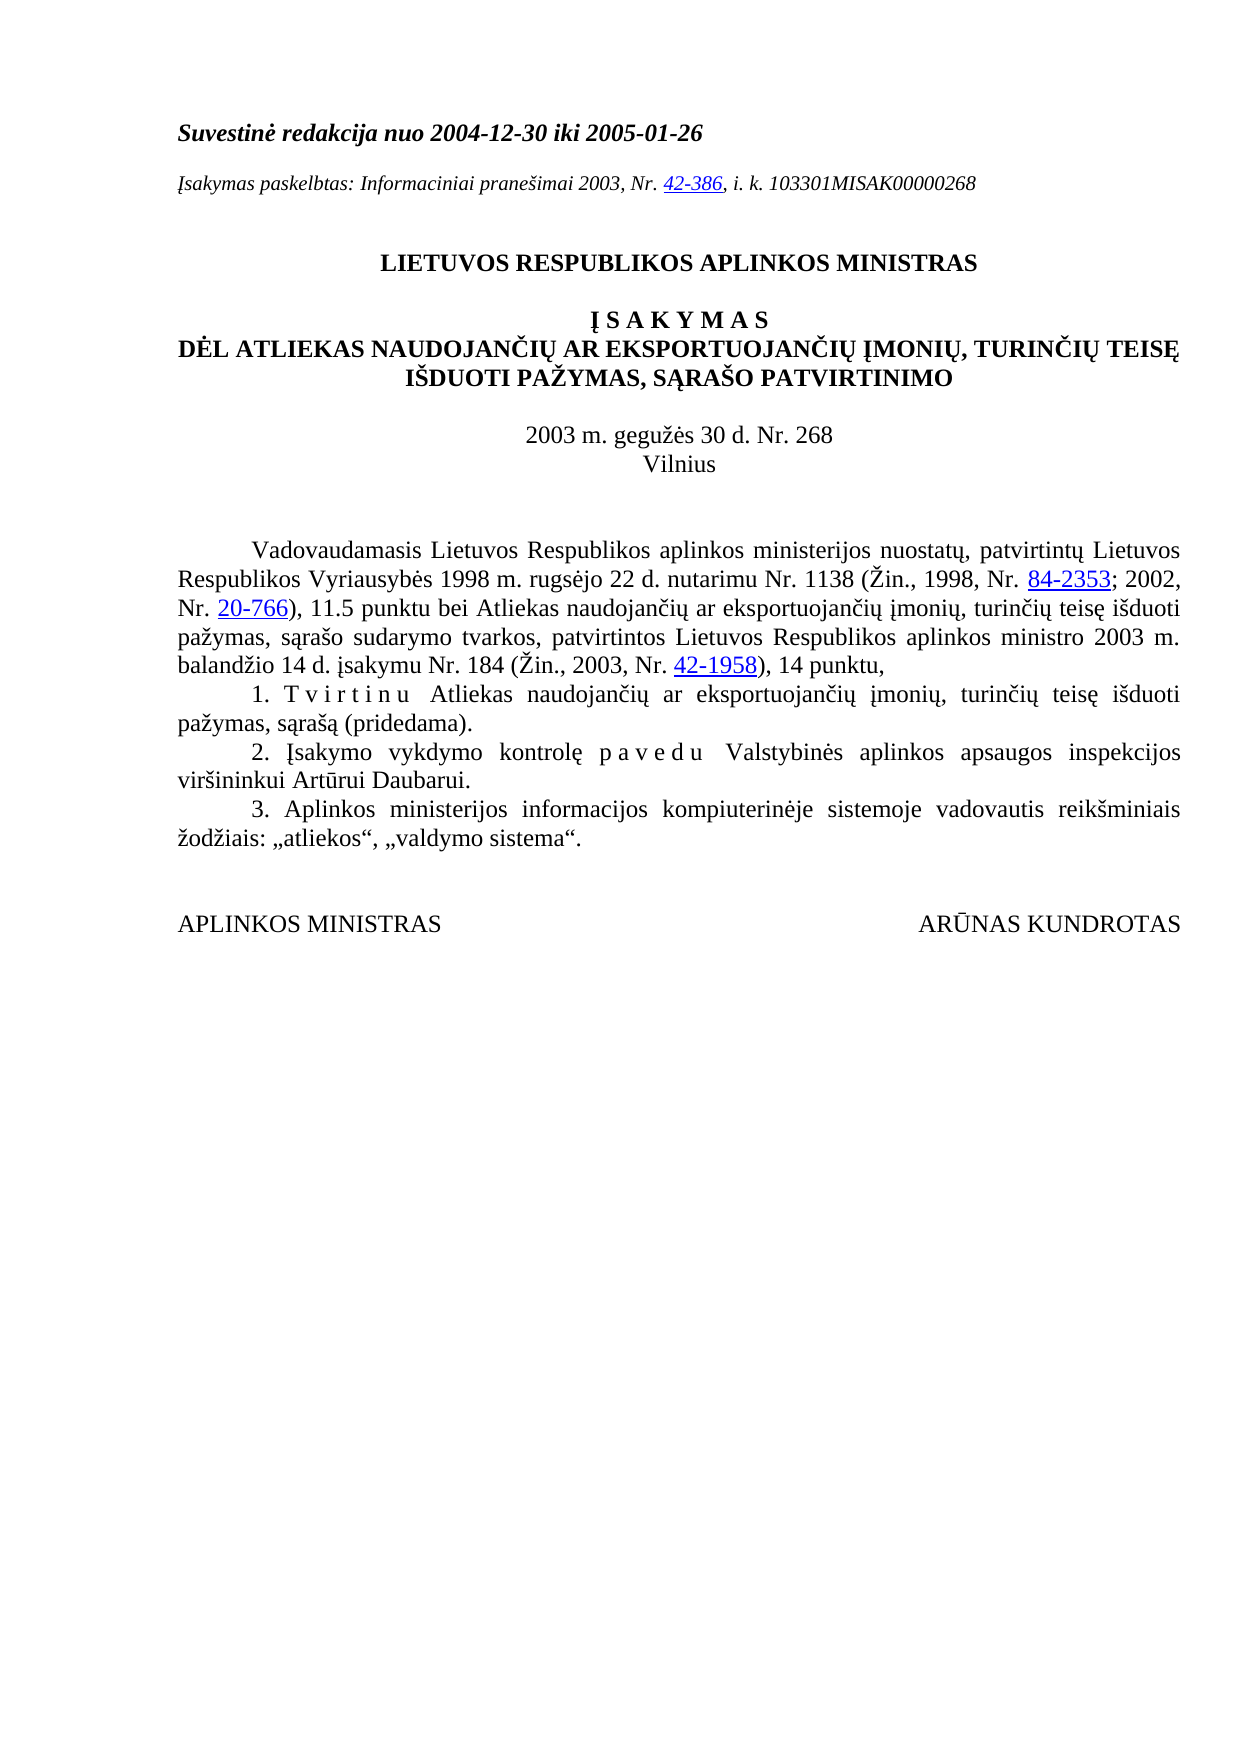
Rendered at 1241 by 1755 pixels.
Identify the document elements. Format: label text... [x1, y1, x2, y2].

text 1. Tvirtinu Atliekas naudojančių ar eksportuojančių įmonių, turinčių teisę išduoti pažymas, sąrašą (pridedama). [177, 679, 1181, 737]
text Vilnius [177, 449, 1181, 478]
text Įsakymas paskelbtas: Informaciniai pranešimai 2003, Nr. 42-386, i. k. 103301MISAK00000268 [177, 171, 1181, 195]
text Suvestinė redakcija nuo 2004-12-30 iki 2005-01-26 [177, 118, 1181, 147]
text APLINKOS MINISTRAS ARŪNAS KUNDROTAS [177, 909, 1181, 938]
text Į S A K Y M A S [177, 305, 1181, 334]
text 2003 m. gegužės 30 d. Nr. 268 [177, 420, 1181, 449]
text LIETUVOS RESPUBLIKOS APLINKOS MINISTRAS [177, 248, 1181, 277]
text DĖL ATLIEKAS NAUDOJANČIŲ AR EKSPORTUOJANČIŲ ĮMONIŲ, TURINČIŲ TEISĘ IŠDUOTI PAŽYMAS, SĄRAŠO PATVIRTINIMO [177, 334, 1181, 392]
text 2. Įsakymo vykdymo kontrolę pavedu Valstybinės aplinkos apsaugos inspekcijos viršininkui Artūrui Daubarui. [177, 737, 1181, 794]
text 3. Aplinkos ministerijos informacijos kompiuterinėje sistemoje vadovautis reikšminiais žodžiais: „atliekos“, „valdymo sistema“. [177, 794, 1181, 852]
text Vadovaudamasis Lietuvos Respublikos aplinkos ministerijos nuostatų, patvirtintų Lietuvos Respublikos Vyriausybės 1998 m. rugsėjo 22 d. nutarimu Nr. 1138 (Žin., 1998, Nr. 84-2353; 2002, Nr. 20-766), 11.5 punktu bei Atliekas naudojančių ar eksportuojančių įmonių, turinčių teisę išduoti pažymas, sąrašo sudarymo tvarkos, patvirtintos Lietuvos Respublikos aplinkos ministro 2003 m. balandžio 14 d. įsakymu Nr. 184 (Žin., 2003, Nr. 42-1958), 14 punktu, [177, 535, 1181, 679]
